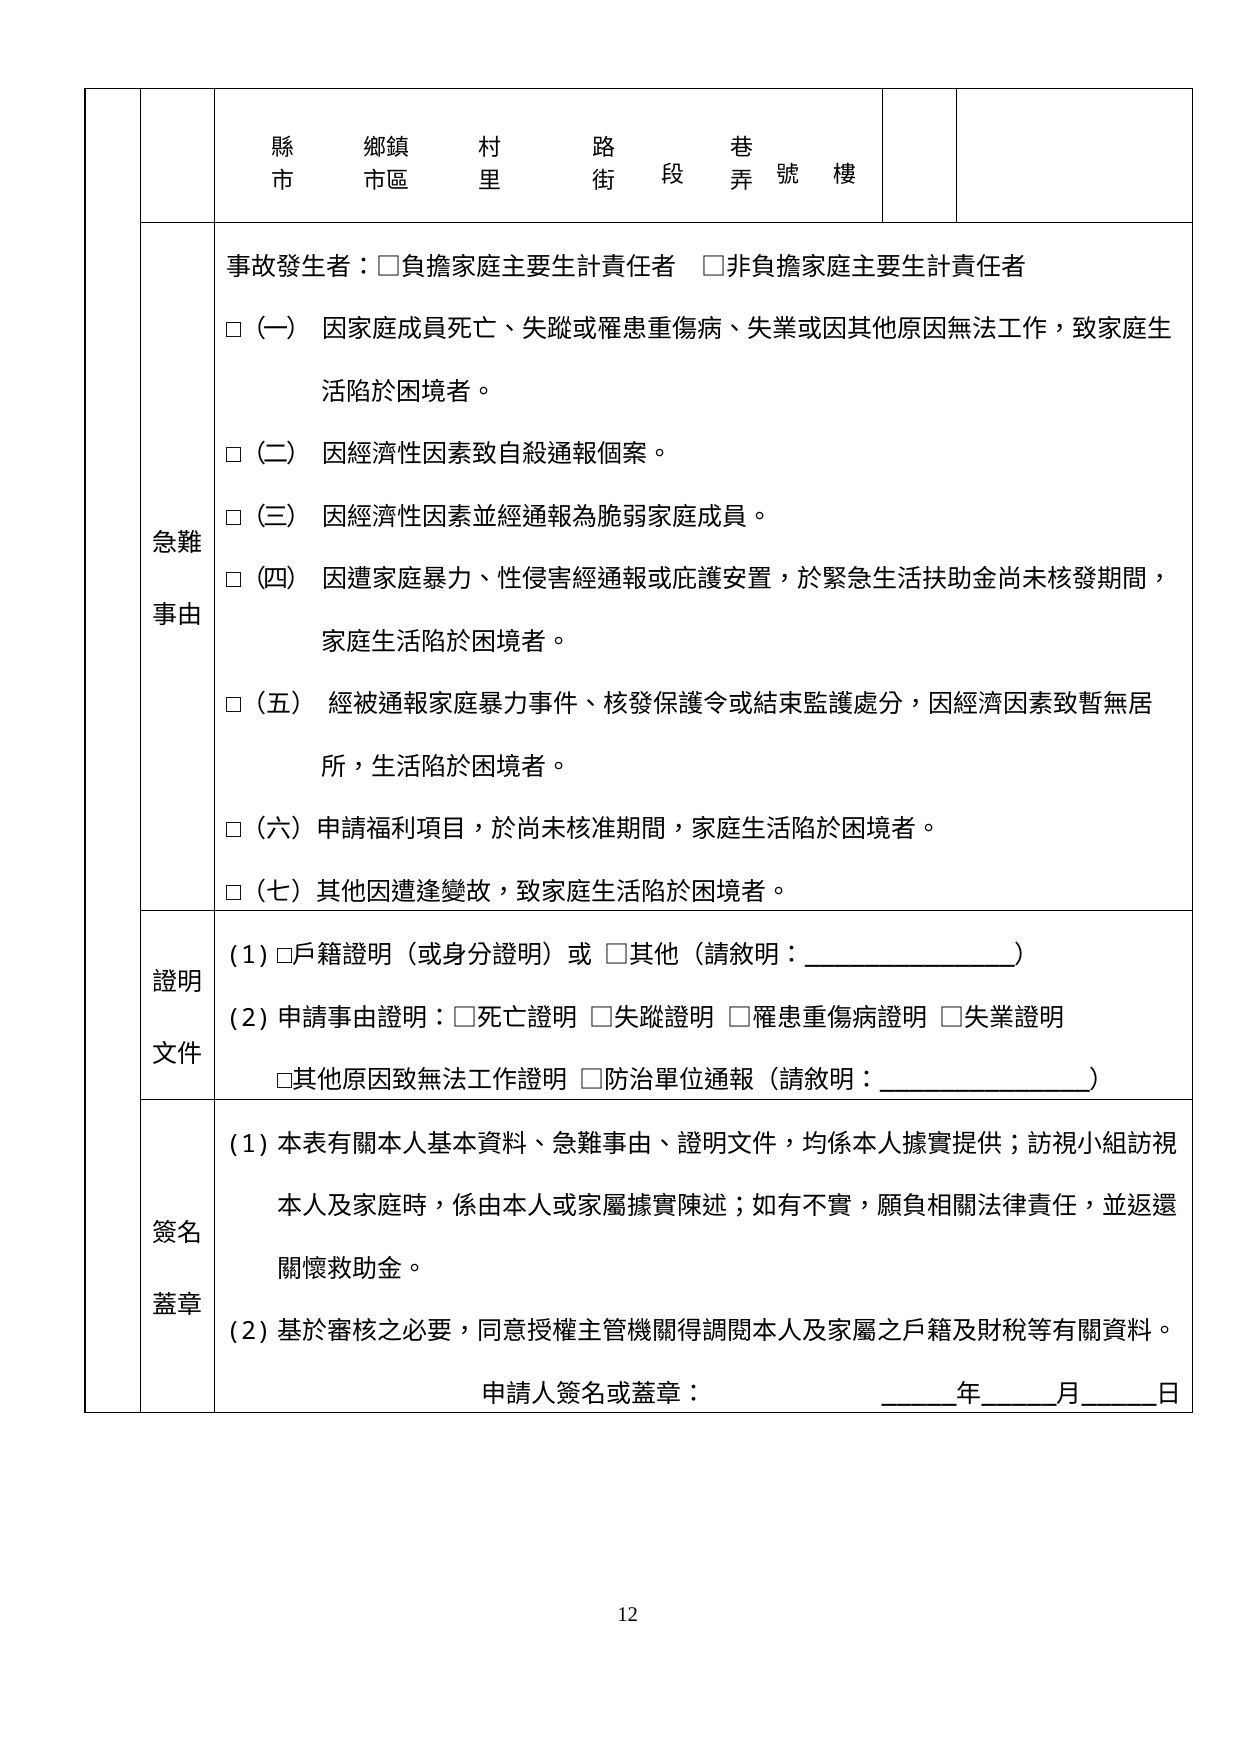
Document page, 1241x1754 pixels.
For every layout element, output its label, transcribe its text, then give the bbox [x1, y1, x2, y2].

table_cell [141, 89, 214, 222]
table_cell [883, 89, 956, 222]
table_cell □ 同戶籍地址者免填下列地址 縣市 鄉鎮市區 村里 路街 段 巷 弄 號 樓 [215, 89, 882, 222]
table_cell 急難事由 [141, 223, 214, 910]
table_cell 本表有關本人基本資料、急難事由、證明文件，均係本人據實提供；訪視小組訪視本人及家庭時，係由本人或家屬據實陳述；如有不實，願負相關法律責任，並返還關懷救助金。 基於審核之必要，同意授權主管機關得調閱本人及家屬之戶籍及財稅等有關資料。 申請人簽名或蓋章： _____年_____月_____日 [215, 1100, 1192, 1412]
table_header [86, 89, 140, 1412]
table_cell □戶籍證明（或身分證明）或 □其他（請敘明：______________） 申請事由證明：□死亡證明 □失蹤證明 □罹患重傷病證明 □失業證明 □其他原因致無法工作證明 □防治單位通報（請敘明：______________） [215, 911, 1192, 1099]
table_cell 事故發生者：□負擔家庭主要生計責任者 □非負擔家庭主要生計責任者 □（一） 因家庭成員死亡、失蹤或罹患重傷病、失業或因其他原因無法工作，致家庭生活陷於困境者。 □（二） 因經濟性因素致自殺通報個案。 □（三） 因經濟性因素並經通報為脆弱家庭成員。 □（四） 因遭家庭暴力、性侵害經通報或庇護安置，於緊急生活扶助金尚未核發期間，家庭生活陷於困境者。 □（五） 經被通報家庭暴力事件、核發保護令或結束監護處分，因經濟因素致暫無居所，生活陷於困境者。 □（六）申請福利項目，於尚未核准期間，家庭生活陷於困境者。 □（七）其他因遭逢變故，致家庭生活陷於困境者。 [215, 223, 1192, 910]
table_cell 證明文件 [141, 911, 214, 1099]
table_cell [957, 89, 1192, 222]
table_cell 簽名蓋章 [141, 1100, 214, 1412]
